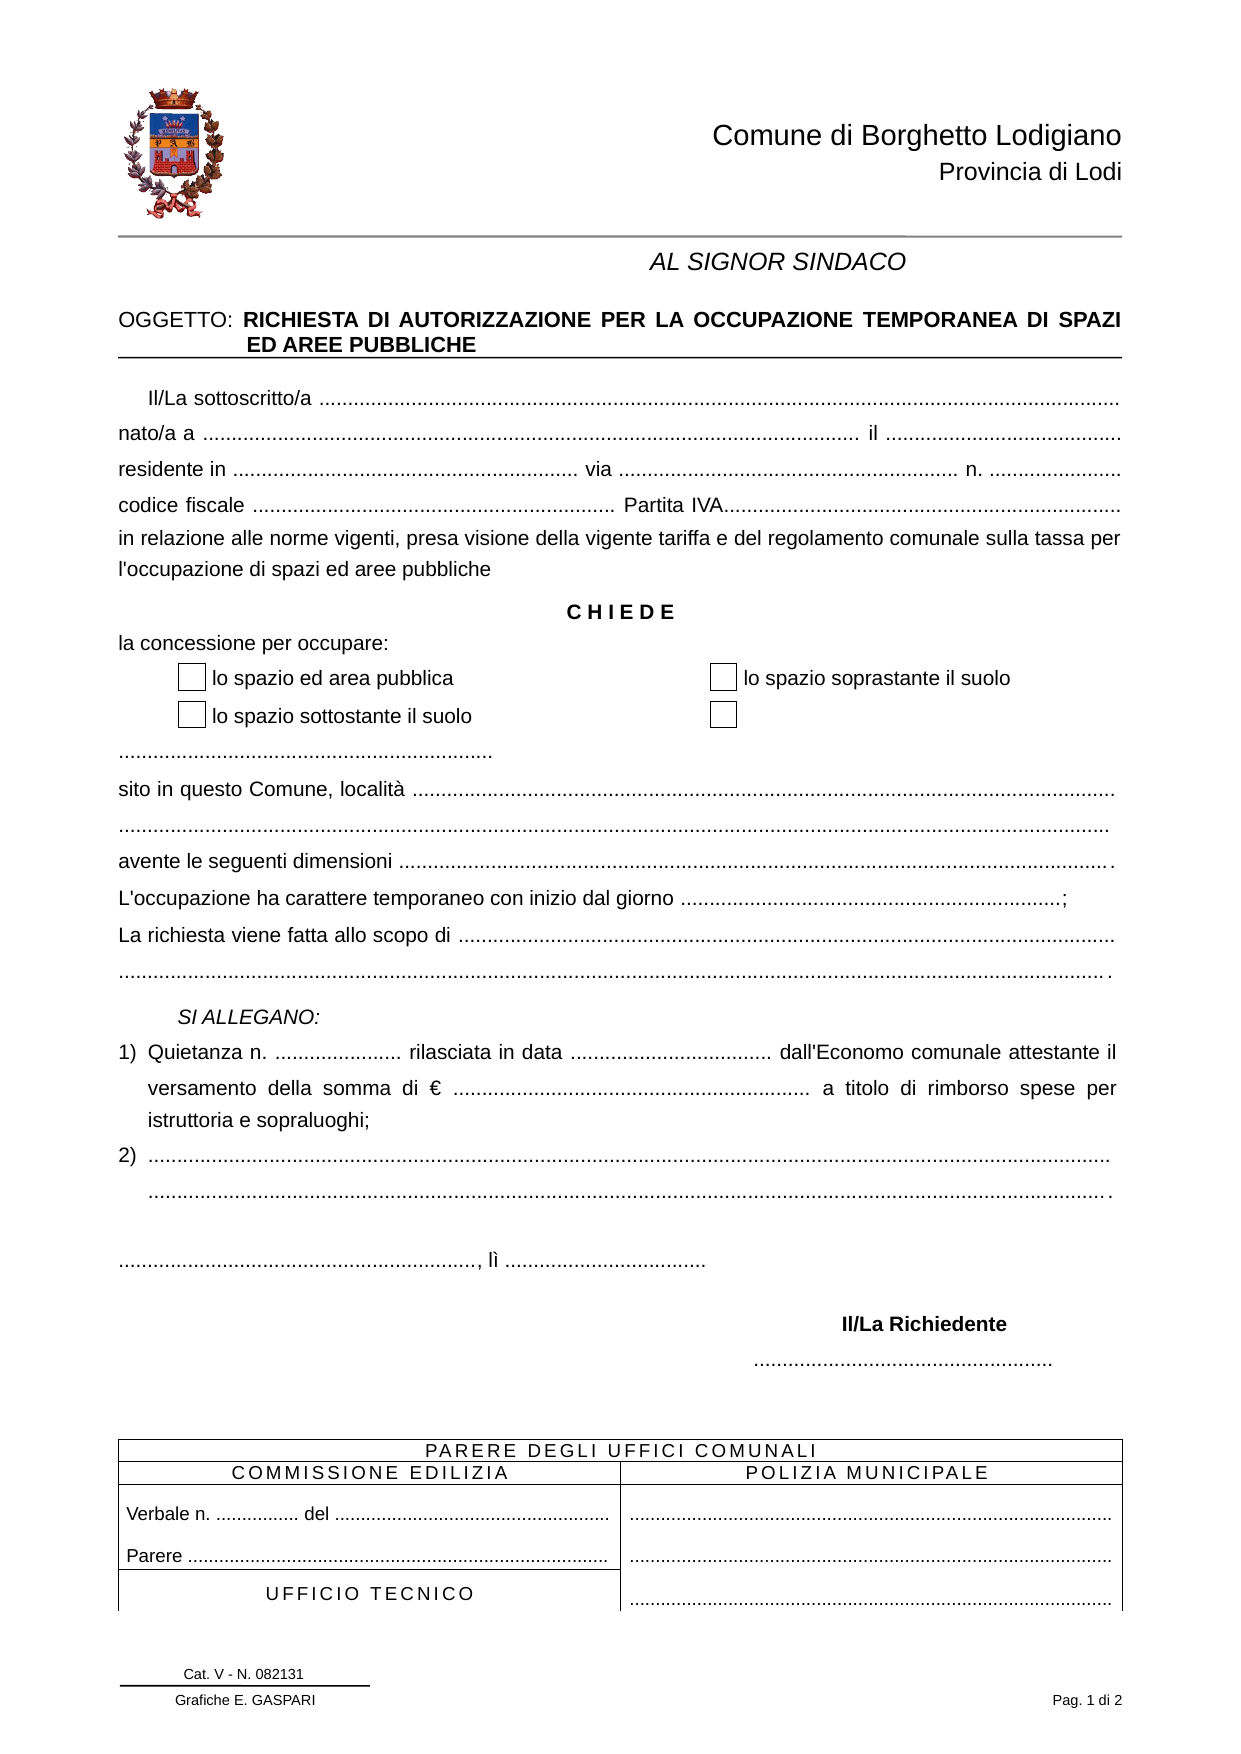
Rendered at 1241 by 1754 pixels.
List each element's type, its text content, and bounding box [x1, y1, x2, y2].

table_cell POLIZIA MUNICIPALE [621, 1462, 1122, 1484]
text la concessione per occupare: [118, 631, 1117, 655]
text L'occupazione ha carattere temporaneo con inizio dal giorno ..................................................................; [118, 882, 1117, 911]
text .............................................................., lì ................................... [118, 1244, 1117, 1272]
table_cell COMMISSIONE EDILIZIA [119, 1462, 620, 1484]
table_cell ............................................................................................. [621, 1569, 1122, 1611]
table_cell Parere ................................................................................. [119, 1527, 620, 1569]
list ....................................................................................................................................................................... ....................................................................................................................................................................... [118, 1139, 1117, 1204]
table_cell ............................................................................................. [621, 1485, 1122, 1527]
text OGGETTO: RICHIESTA DI AUTORIZZAZIONE PER LA OCCUPAZIONE TEMPORANEA DI SPAZI ED AREE PUBBLICHE [118, 307, 1122, 356]
text Il/La sottoscritto/a ........................................................................................................................................... nato/a a .................................................................................................................. il ......................................... residente in ............................................................ via ........................................................... n. ....................... codice fiscale ............................................................... Partita IVA..................................................................... in relazione alle norme vigenti, presa visione della vigente tariffa e del regolamento comunale sulla tassa per l'occupazione di spazi ed aree pubbliche [118, 382, 1122, 580]
text Provincia di Lodi [224, 157, 1122, 185]
text lo spazio ed area pubblica lo spazio soprastante il suolo [118, 662, 1117, 691]
subtitle Il/La Richiedente [842, 1312, 1117, 1336]
text AL SIGNOR SINDACO [650, 247, 1122, 276]
text .................................................... [753, 1343, 1117, 1372]
text La richiesta viene fatta allo scopo di .................................................................................................................. ............................................................................................................................................................................ [118, 919, 1117, 984]
table_cell Verbale n. ................ del ..................................................... [119, 1485, 620, 1527]
subtitle C H I E D E [118, 600, 1122, 624]
text sito in questo Comune, località .......................................................................................................................... ............................................................................................................................................................................ avente le seguenti dimensioni ............................................................................................................................ [118, 773, 1117, 873]
table_header PARERE DEGLI UFFICI COMUNALI [119, 1440, 1122, 1461]
text Comune di Borghetto Lodigiano [224, 118, 1122, 152]
text SI ALLEGANO: [118, 1005, 1117, 1029]
list Quietanza n. ...................... rilasciata in data ................................... dall'Economo comunale attestante il versamento della somma di € .............................................................. a titolo di rimborso spese per istruttoria e sopraluoghi; [118, 1036, 1117, 1132]
table_cell ............................................................................................. [621, 1527, 1122, 1569]
picture [122, 87, 224, 219]
text lo spazio sottostante il suolo ................................................................. [118, 700, 1117, 764]
table_cell UFFICIO TECNICO [119, 1570, 620, 1611]
